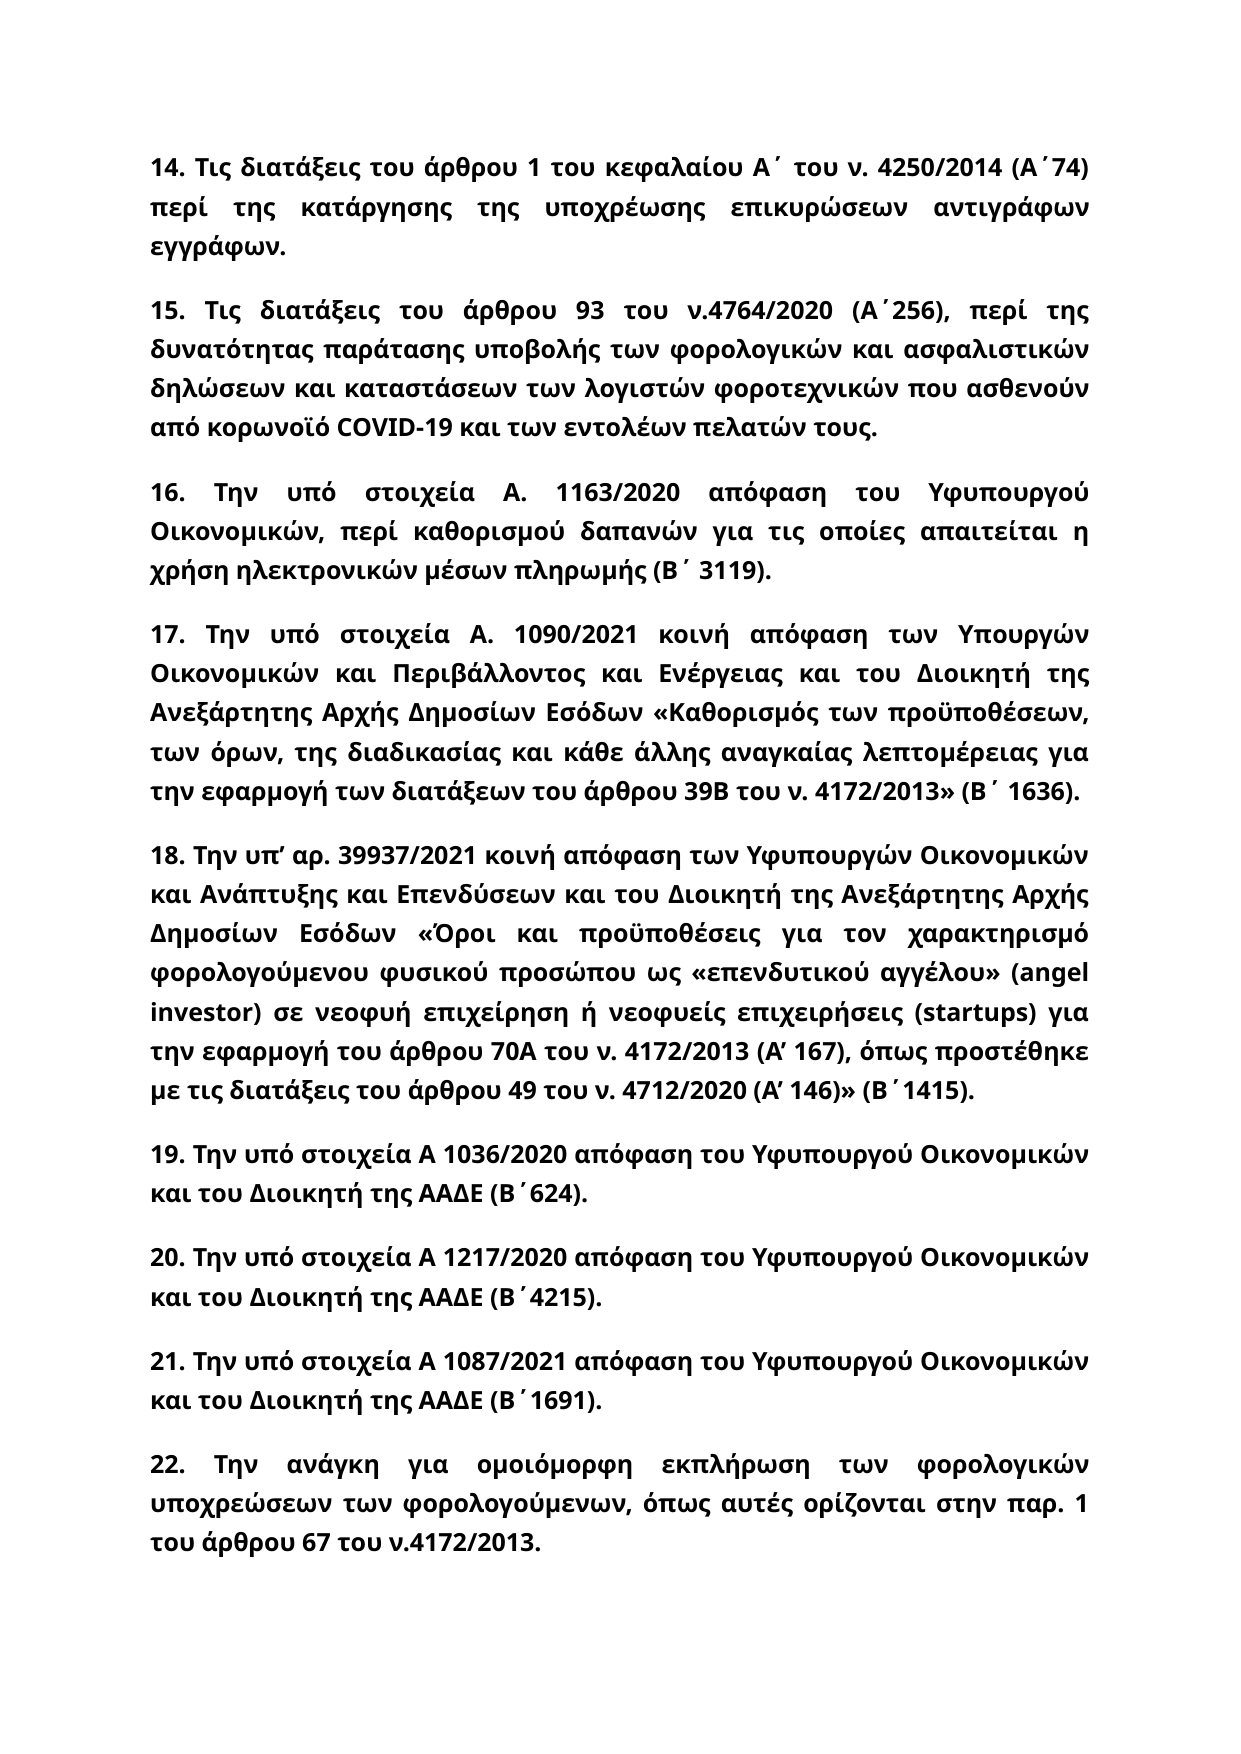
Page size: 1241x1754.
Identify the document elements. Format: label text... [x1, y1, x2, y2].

text 22. Την ανάγκη για ομοιόμορφη εκπλήρωση των φορολογικών υποχρεώσεων των φορολογούμενων, όπως αυτές ορίζονται στην παρ. 1 του άρθρου 67 του ν.4172/2013. [150, 1447, 1090, 1559]
text 21. Την υπό στοιχεία Α 1087/2021 απόφαση του Υφυπουργού Οικονομικών και του Διοικητή της ΑΑΔΕ (Β΄1691). [150, 1343, 1090, 1417]
text 16. Την υπό στοιχεία Α. 1163/2020 απόφαση του Υφυπουργού Οικονομικών, περί καθορισμού δαπανών για τις οποίες απαιτείται η χρήση ηλεκτρονικών μέσων πληρωμής (Β΄ 3119). [150, 474, 1090, 587]
text 15. Τις διατάξεις του άρθρου 93 του ν.4764/2020 (Α΄256), περί της δυνατότητας παράτασης υποβολής των φορολογικών και ασφαλιστικών δηλώσεων και καταστάσεων των λογιστών φοροτεχνικών που ασθενούν από κορωνοϊό COVID-19 και των εντολέων πελατών τους. [150, 292, 1090, 444]
text 17. Την υπό στοιχεία Α. 1090/2021 κοινή απόφαση των Υπουργών Οικονομικών και Περιβάλλοντος και Ενέργειας και του Διοικητή της Ανεξάρτητης Αρχής Δημοσίων Εσόδων «Καθορισμός των προϋποθέσεων, των όρων, της διαδικασίας και κάθε άλλης αναγκαίας λεπτομέρειας για την εφαρμογή των διατάξεων του άρθρου 39Β του ν. 4172/2013» (Β΄ 1636). [150, 617, 1090, 807]
text 18. Την υπ’ αρ. 39937/2021 κοινή απόφαση των Υφυπουργών Οικονομικών και Ανάπτυξης και Επενδύσεων και του Διοικητή της Ανεξάρτητης Αρχής Δημοσίων Εσόδων «Όροι και προϋποθέσεις για τον χαρακτηρισμό φορολογούμενου φυσικού προσώπου ως «επενδυτικού αγγέλου» (angel investor) σε νεοφυή επιχείρηση ή νεοφυείς επιχειρήσεις (startups) για την εφαρμογή του άρθρου 70Α του ν. 4172/2013 (Α’ 167), όπως προστέθηκε με τις διατάξεις του άρθρου 49 του ν. 4712/2020 (Α’ 146)» (Β΄1415). [150, 837, 1090, 1107]
text 19. Την υπό στοιχεία Α 1036/2020 απόφαση του Υφυπουργού Οικονομικών και του Διοικητή της ΑΑΔΕ (Β΄624). [150, 1137, 1090, 1210]
text 14. Τις διατάξεις του άρθρου 1 του κεφαλαίου Α΄ του ν. 4250/2014 (Α΄74) περί της κατάργησης της υποχρέωσης επικυρώσεων αντιγράφων εγγράφων. [150, 150, 1090, 262]
text 20. Την υπό στοιχεία Α 1217/2020 απόφαση του Υφυπουργού Οικονομικών και του Διοικητή της ΑΑΔΕ (Β΄4215). [150, 1240, 1090, 1313]
